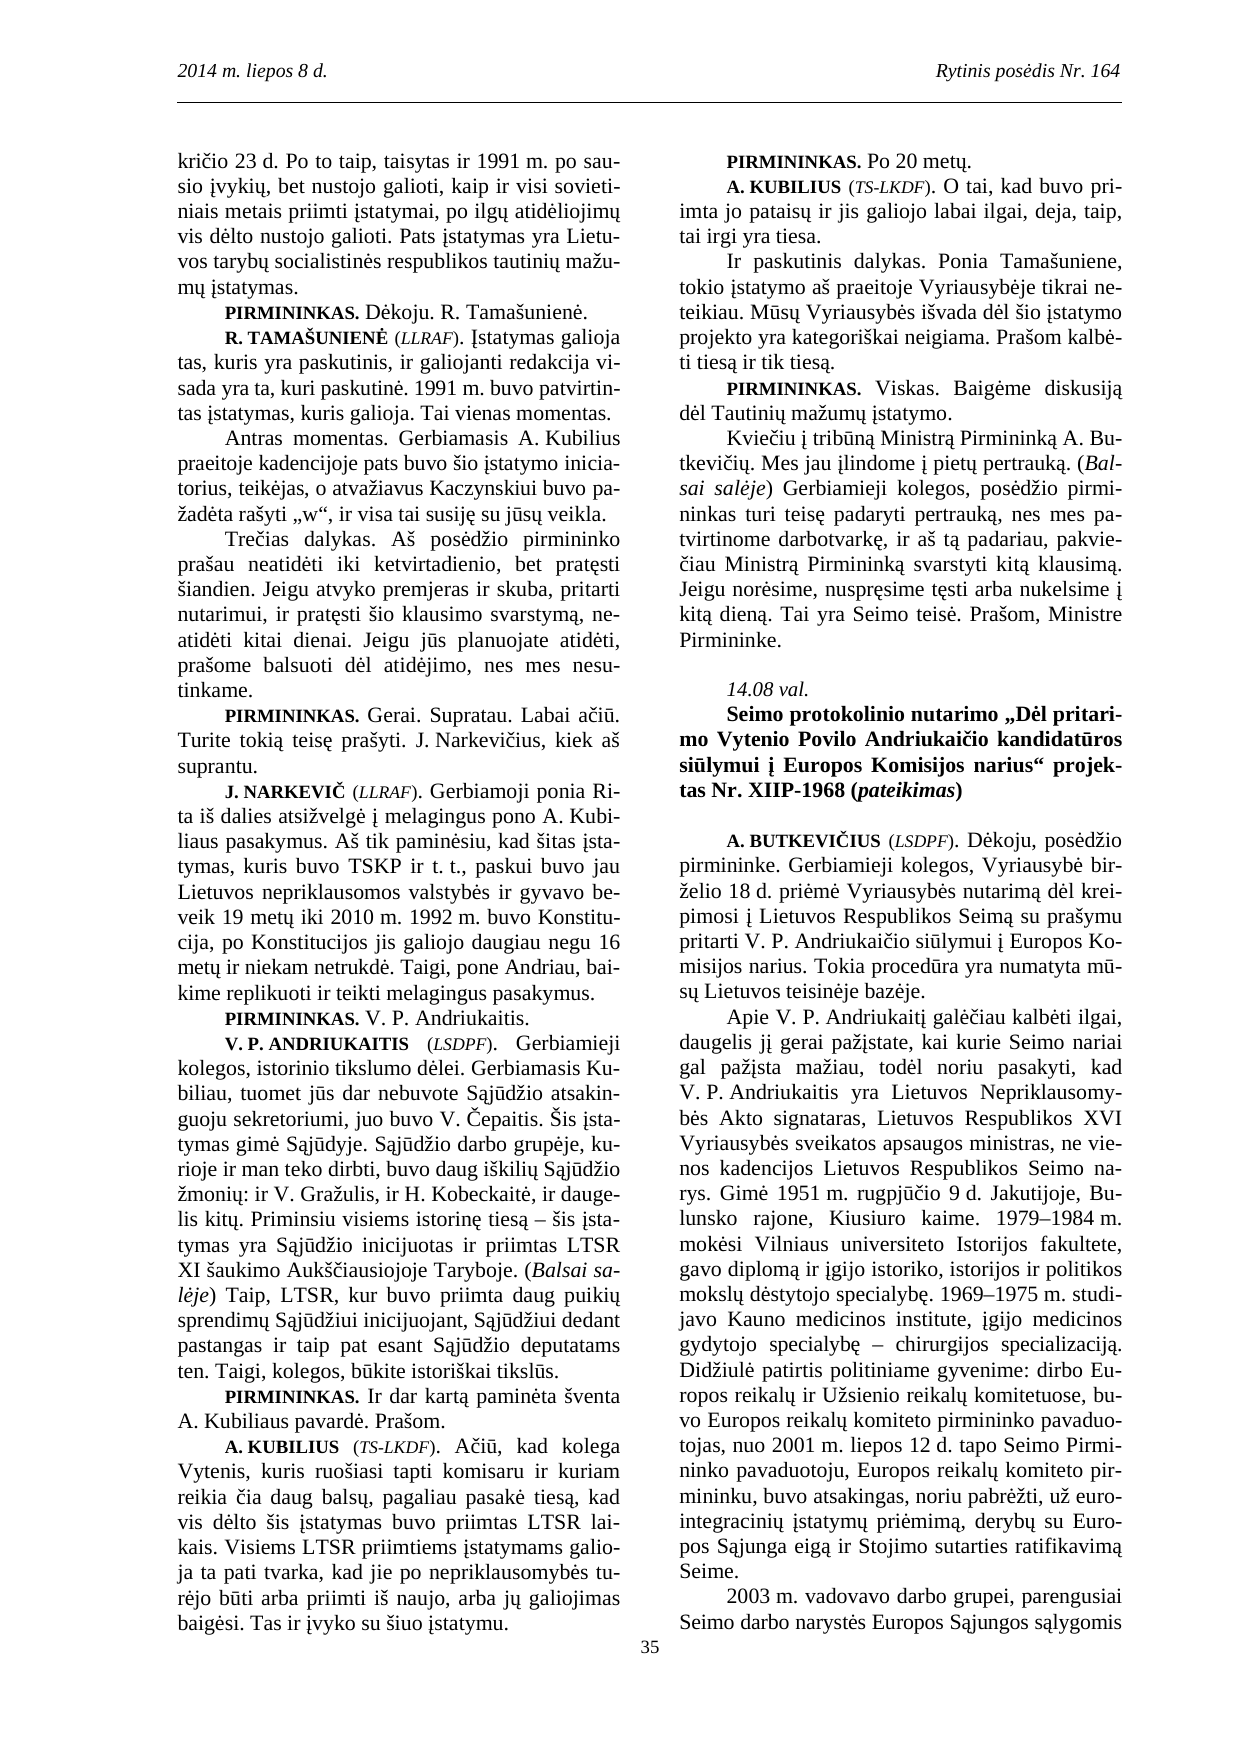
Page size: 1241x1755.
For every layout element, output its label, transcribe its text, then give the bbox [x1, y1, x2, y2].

text PIRMININKAS. Ge­rai. Su­pra­tau. La­bai ačiū. Tu­ri­te to­kią tei­sę pra­šy­ti. J. Nar­ke­vi­čius, kiek aš su­pran­tu. [177, 702, 620, 778]
text kri­čio 23 d. Po to taip, tai­sy­tas ir 1991 m. po sau­sio įvy­kių, bet nu­sto­jo ga­lio­ti, kaip ir vi­si so­vie­ti­niais me­tais pri­im­ti įsta­ty­mai, po il­gų ati­dė­lio­ji­mų vis dėl­to nu­sto­jo ga­lio­ti. Pats įsta­ty­mas yra Lie­tu­vos ta­ry­bų so­cia­lis­ti­nės res­pub­li­kos tau­ti­nių ma­žu­mų įsta­ty­mas. [177, 148, 620, 299]
text Tre­čias da­ly­kas. Aš po­sė­džio pir­mi­nin­ko pra­šau ne­ati­dė­ti iki ket­vir­ta­die­nio, bet pra­tęs­ti šian­dien. Jei­gu at­vy­ko prem­je­ras ir sku­ba, pri­tar­ti nu­ta­ri­mui, ir pra­tęs­ti šio klau­si­mo svars­ty­mą, ne­ati­dė­ti ki­tai die­nai. Jei­gu jūs pla­nuo­ja­te ati­dė­ti, pra­šo­me bal­suo­ti dėl ati­dė­ji­mo, nes mes ne­su­tinka­me. [177, 526, 620, 702]
text Apie V. P. An­driu­kai­tį ga­lė­čiau kal­bė­ti il­gai, dau­ge­lis jį ge­rai pa­žįs­ta­te, kai ku­rie Sei­mo na­riai gal pa­žįs­ta ma­žiau, to­dėl no­riu pa­sa­ky­ti, kad V. P. An­driu­kai­tis yra Lie­tu­vos Ne­pri­klau­so­my­bės Ak­to sig­na­ta­ras, Lie­tu­vos Res­pub­li­kos XVI Vy­riau­sy­bės svei­ka­tos ap­sau­gos mi­nist­ras, ne vie­nos ka­den­ci­jos Lie­tu­vos Res­pub­li­kos Sei­mo na­rys. Gi­mė 1951 m. rug­pjū­čio 9 d. Ja­ku­ti­jo­je, Bu­lun­s­ko ra­jo­ne, Kiu­siu­ro kai­me. 1979–1984 m. mo­kė­si Vil­niaus uni­ver­si­te­to Is­to­ri­jos fa­kul­te­te, ga­vo di­plo­mą ir įgi­jo is­to­ri­ko, is­to­ri­jos ir po­li­ti­kos mo­k­s­lų dės­ty­to­jo spe­cia­ly­bę. 1969–1975 m. stu­di­ja­vo Kau­no me­di­ci­nos ins­ti­tu­te, įgi­jo me­di­ci­nos gy­dy­to­jo spe­cia­ly­bę – chi­rur­gi­jos spe­cia­li­za­ci­ją. Di­džiu­lė pa­tir­tis po­li­ti­nia­me gy­ve­ni­me: dir­bo Eu­ro­pos rei­ka­lų ir Už­sie­nio rei­ka­lų ko­mi­te­tuo­se, bu­vo Eu­ro­pos rei­ka­lų ko­mi­te­to pir­mi­nin­ko pa­va­duo­to­jas, nuo 2001 m. lie­pos 12 d. ta­po Sei­mo Pir­mi­nin­ko pa­va­duo­to­ju, Eu­ro­pos rei­ka­lų ko­mi­te­to pir­mi­nin­ku, bu­vo at­sa­kin­gas, no­riu pa­brėž­ti, už eu­ro­in­teg­ra­ci­nių įsta­ty­mų pri­ėmi­mą, de­ry­bų su Eu­ro­pos Są­jun­ga ei­gą ir Sto­ji­mo su­tar­ties ra­ti­fi­ka­vi­mą Sei­me. [679, 1004, 1122, 1583]
text Sei­mo pro­to­ko­li­nio nu­ta­ri­mo „Dėl pri­ta­ri­mo Vy­te­nio Po­vi­lo An­driu­kai­čio kan­di­da­tū­ros siū­ly­mui į Eu­ro­pos Ko­mi­si­jos na­rius“ pro­jek­tas Nr. XIIP-1968 (pa­tei­ki­mas) [679, 701, 1122, 802]
text Ant­ras mo­men­tas. Ger­bia­ma­sis A. Ku­bi­lius pra­ei­to­je ka­den­ci­jo­je pats bu­vo šio įsta­ty­mo ini­cia­to­rius, tei­kė­jas, o at­va­žia­vus Kac­zyns­kiui bu­vo pa­ža­dė­ta ra­šy­ti „w“, ir vi­sa tai su­si­ję su jū­sų veik­la. [177, 425, 620, 526]
text Kvie­čiu į tri­bū­ną Mi­nist­rą Pir­mi­nin­ką A. Bu­t­ke­vi­čių. Mes jau įlin­do­me į pie­tų per­trau­ką. (Bal­sai sa­lė­je) Ger­bia­mie­ji ko­le­gos, po­sė­džio pir­mi­nin­kas tu­ri tei­sę pa­da­ry­ti per­trau­ką, nes mes pa­tvir­ti­no­me dar­bo­tvarkę, ir aš tą pa­da­riau, pa­kvie­čiau Mi­nist­rą Pir­mi­nin­ką svars­ty­ti ki­tą klau­si­mą. Jei­gu no­rė­si­me, nu­sprę­si­me tęs­ti ar­ba nu­kel­si­me į ki­tą die­ną. Tai yra Sei­mo tei­sė. Pra­šom, Mi­nist­re Pir­mi­nin­ke. [679, 425, 1122, 652]
text R. TAMAŠUNIENĖ (LLRAF). Įsta­ty­mas ga­lio­ja tas, ku­ris yra pas­ku­ti­nis, ir ga­lio­jan­ti re­dak­ci­ja vi­sa­da yra ta, ku­ri pas­ku­ti­nė. 1991 m. bu­vo pa­tvir­tin­tas įsta­ty­mas, ku­ris ga­lio­ja. Tai vie­nas mo­men­tas. [177, 324, 620, 425]
text PIRMININKAS. Ir dar kar­tą pa­mi­nė­ta šven­ta A. Ku­bi­liaus pa­var­dė. Pra­šom. [177, 1383, 620, 1433]
text PIRMININKAS. Dė­ko­ju. R. Ta­ma­šu­nie­nė. [177, 299, 620, 324]
text A. BUTKEVIČIUS (LSDPF). Dė­ko­ju, po­sė­džio pir­mi­nin­ke. Ger­bia­mie­ji ko­le­gos, Vy­riau­sy­bė bir­že­lio 18 d. pri­ėmė Vy­riau­sy­bės nu­ta­ri­mą dėl krei­pi­mo­si į Lie­tu­vos Res­pub­li­kos Sei­mą su pra­šy­mu pri­tar­ti V. P. An­driu­kai­čio siū­ly­mui į Eu­ro­pos Ko­mi­si­jos na­rius. To­kia pro­ce­dū­ra yra nu­ma­ty­ta mū­sų Lie­tu­vos tei­si­nė­je ba­zė­je. [679, 827, 1122, 1004]
text J. NARKEVIČ (LLRAF). Ger­bia­mo­ji po­nia Ri­ta iš da­lies at­si­žvel­gė į me­la­gin­gus po­no A. Ku­bi­liaus pa­sa­ky­mus. Aš tik pa­mi­nė­siu, kad ši­tas įsta­ty­mas, ku­ris bu­vo TSKP ir t. t., pas­kui bu­vo jau Lie­tu­vos ne­pri­klau­so­mos vals­ty­bės ir gy­va­vo be­veik 19 me­tų iki 2010 m. 1992 m. bu­vo Kon­sti­tu­ci­ja, po Kon­sti­tu­ci­jos jis ga­lio­jo dau­giau ne­gu 16 me­tų ir nie­kam ne­truk­dė. Tai­gi, po­ne An­driau, bai­ki­me re­pli­kuo­ti ir teik­ti me­la­gin­gus pa­sa­ky­mus. [177, 778, 620, 1005]
text PIRMININKAS. V. P. An­driu­kai­tis. [177, 1005, 620, 1030]
text A. KUBILIUS (TS-LKDF). O tai, kad bu­vo pri­im­ta jo pa­tai­sų ir jis ga­lio­jo la­bai il­gai, de­ja, taip, tai ir­gi yra tie­sa. [679, 173, 1122, 248]
text A. KUBILIUS (TS-LKDF). Ačiū, kad ko­le­ga Vy­te­nis, ku­ris ruo­šia­si tap­ti ko­mi­sa­ru ir ku­riam rei­kia čia daug bal­sų, pa­ga­liau pa­sa­kė tie­są, kad vis dėl­to šis įsta­ty­mas bu­vo pri­im­tas LTSR lai­kais. Vi­siems LTSR pri­im­tiems įsta­ty­mams ga­lio­ja ta pa­ti tvar­ka, kad jie po ne­pri­klau­so­my­bės tu­rė­jo bū­ti ar­ba pri­im­ti iš nau­jo, ar­ba jų ga­lio­ji­mas bai­gė­si. Tas ir įvy­ko su šiuo įsta­ty­mu. [177, 1433, 620, 1635]
text PIRMININKAS. Vis­kas. Bai­gė­me dis­ku­si­ją dėl Tau­ti­nių ma­žu­mų įsta­ty­mo. [679, 374, 1122, 425]
text 14.08 val. [726, 677, 1122, 701]
text V. P. ANDRIUKAITIS (LSDPF). Ger­bia­mie­ji ko­le­gos, is­to­ri­nio tiks­lu­mo dė­lei. Ger­bia­ma­sis Ku­bi­liau, tuo­met jūs dar ne­bu­vo­te Są­jū­džio at­sa­kin­guo­ju sek­re­to­riu­mi, juo bu­vo V. Če­pai­tis. Šis įsta­ty­mas gi­mė Są­jū­dy­je. Są­jū­džio dar­bo gru­pė­je, ku­rio­je ir man te­ko dirb­ti, bu­vo daug iš­ki­lių Są­jū­džio žmo­nių: ir V. Gra­žu­lis, ir H. Ko­bec­kai­tė, ir dau­ge­lis ki­tų. Pri­min­siu vi­siems is­to­ri­nę tie­są – šis įsta­ty­mas yra Są­jū­džio ini­ci­juo­tas ir pri­im­tas LTSR XI šau­ki­mo Aukš­čiau­sio­jo­je Ta­ry­bo­je. (Bal­sai sa­lė­je) Taip, LTSR, kur bu­vo pri­im­ta daug pui­kių spren­di­mų Są­jū­džiui ini­ci­juo­jant, Są­jū­džiui de­dant pa­stan­gas ir taip pat esant Są­jū­džio de­pu­ta­tams ten. Tai­gi, ko­le­gos, bū­ki­te is­to­riš­kai tiks­lūs. [177, 1030, 620, 1383]
text PIRMININKAS. Po 20 me­tų. [679, 148, 1122, 173]
text Ir pas­ku­ti­nis da­ly­kas. Po­nia Ta­ma­šu­nie­ne, to­kio įsta­ty­mo aš pra­ei­to­je Vy­riau­sy­bė­je tik­rai ne­tei­kiau. Mū­sų Vy­riau­sy­bės iš­va­da dėl šio įsta­ty­mo pro­jek­to yra ka­te­go­riš­kai nei­gia­ma. Pra­šom kal­bė­ti tie­są ir tik tie­są. [679, 248, 1122, 374]
text 2003 m. va­do­va­vo dar­bo gru­pei, pa­ren­gu­siai Sei­mo dar­bo na­rys­tės Eu­ro­pos Są­jun­gos są­ly­go­mis [679, 1583, 1122, 1634]
